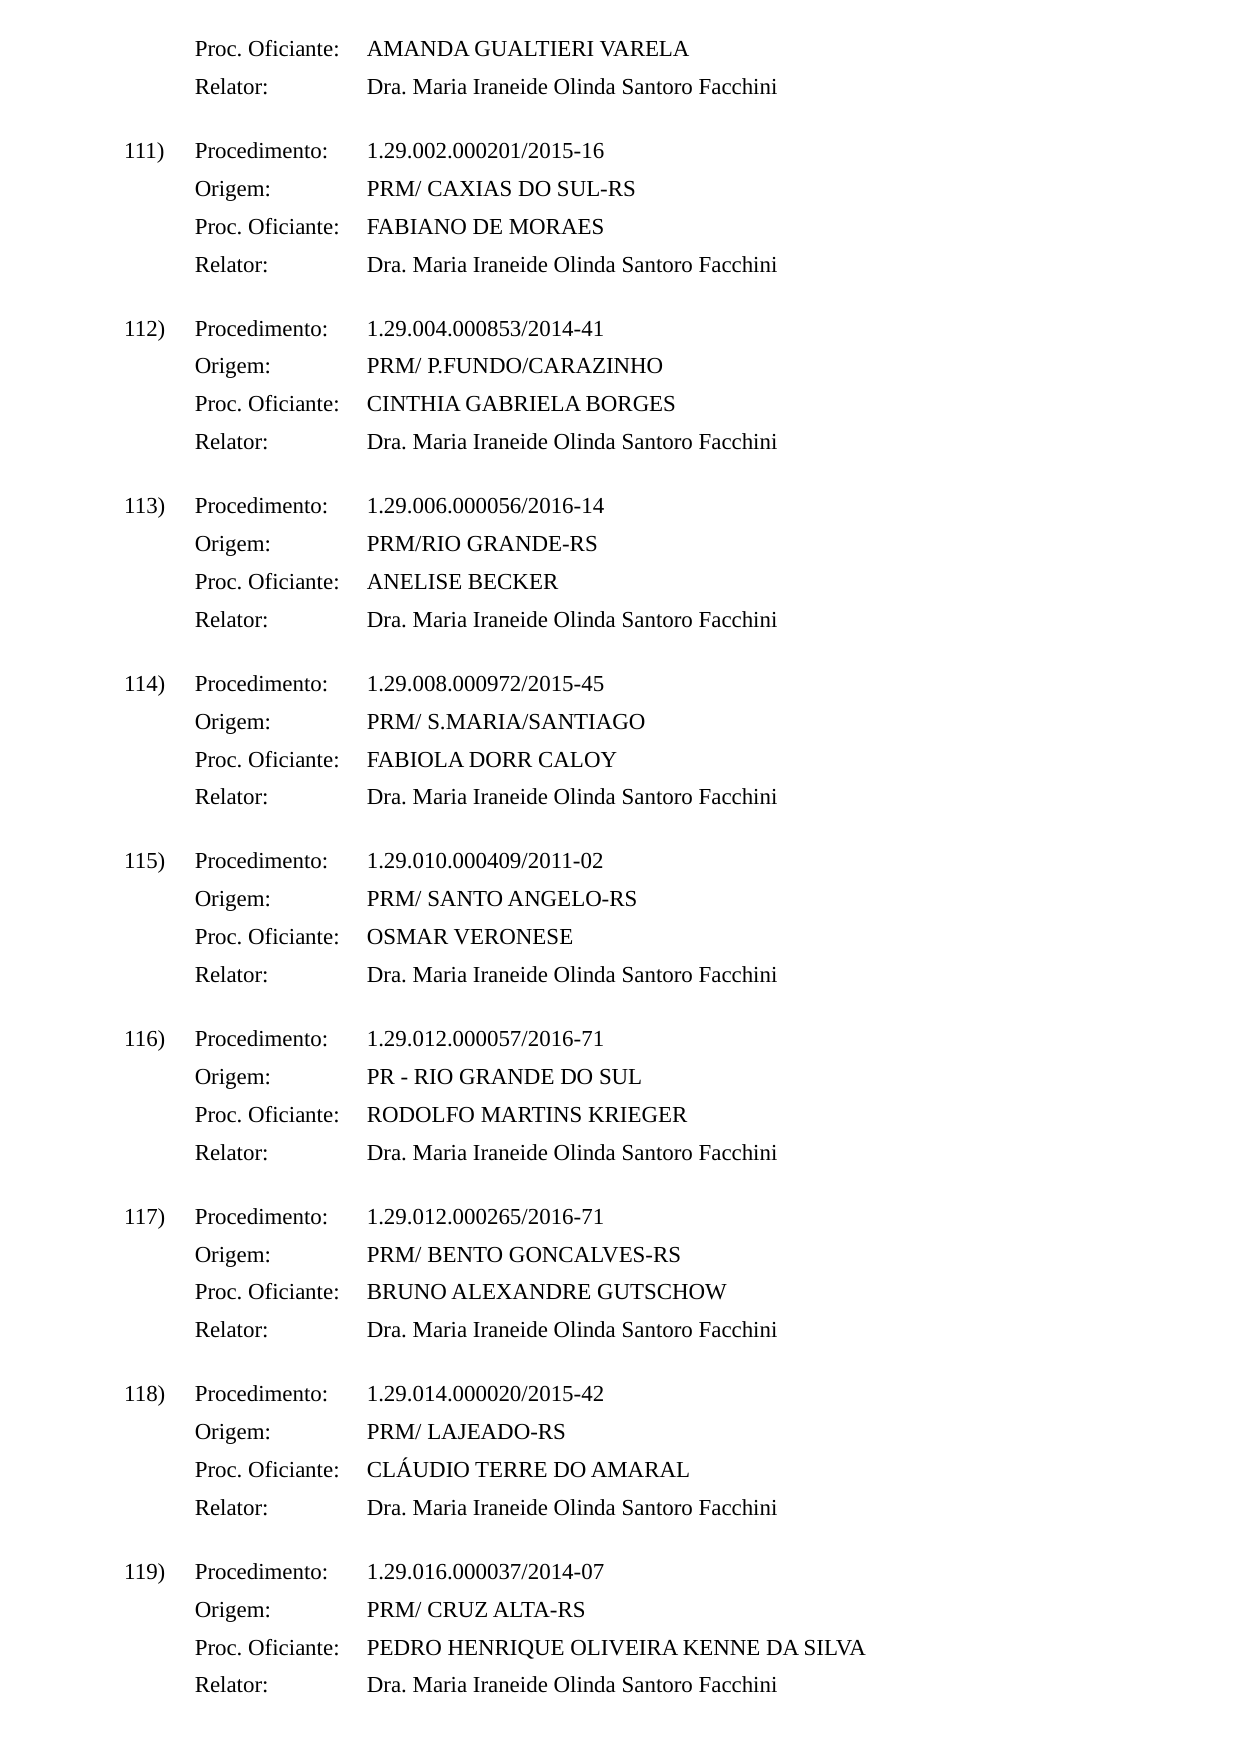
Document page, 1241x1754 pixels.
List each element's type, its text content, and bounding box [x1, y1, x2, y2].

table_cell Origem: [189, 1413, 361, 1450]
table_cell [118, 1450, 189, 1488]
table_cell [118, 1590, 189, 1628]
table_header Procedimento: [189, 131, 361, 169]
table_header 113) [118, 487, 189, 524]
table_cell [118, 1311, 189, 1348]
table_header 1.29.010.000409/2011-02 [361, 842, 1122, 880]
table_cell PRM/ SANTO ANGELO-RS [361, 880, 1122, 917]
table_cell Dra. Maria Iraneide Olinda Santoro Facchini [361, 1311, 1122, 1348]
table_cell Dra. Maria Iraneide Olinda Santoro Facchini [361, 600, 1122, 638]
table_cell Relator: [189, 423, 361, 460]
table_cell [118, 1413, 189, 1450]
table_header 1.29.012.000057/2016-71 [361, 1020, 1122, 1057]
table_cell [118, 30, 189, 67]
table_header 117) [118, 1197, 189, 1235]
table_cell Origem: [189, 1590, 361, 1628]
table_cell FABIANO DE MORAES [361, 207, 1122, 245]
table_header 116) [118, 1020, 189, 1057]
table_cell Relator: [189, 1133, 361, 1171]
table_cell Dra. Maria Iraneide Olinda Santoro Facchini [361, 778, 1122, 816]
table_cell Proc. Oficiante: [189, 1628, 361, 1666]
table_cell [118, 1628, 189, 1666]
table_cell [118, 1057, 189, 1095]
table_cell [118, 347, 189, 385]
table_cell Relator: [189, 1311, 361, 1348]
table_header 112) [118, 309, 189, 347]
table_cell [118, 1273, 189, 1311]
table_header 1.29.004.000853/2014-41 [361, 309, 1122, 347]
table_cell PR - RIO GRANDE DO SUL [361, 1057, 1122, 1095]
table_cell Proc. Oficiante: [189, 740, 361, 778]
table_header 1.29.002.000201/2015-16 [361, 131, 1122, 169]
table_cell Proc. Oficiante: [189, 207, 361, 245]
table_header 115) [118, 842, 189, 880]
table_cell Dra. Maria Iraneide Olinda Santoro Facchini [361, 955, 1122, 993]
table_cell Dra. Maria Iraneide Olinda Santoro Facchini [361, 1488, 1122, 1526]
table_header 1.29.016.000037/2014-07 [361, 1552, 1122, 1590]
table_cell Proc. Oficiante: [189, 1273, 361, 1311]
table_cell PEDRO HENRIQUE OLIVEIRA KENNE DA SILVA [361, 1628, 1122, 1666]
table_header 118) [118, 1375, 189, 1412]
table_header 1.29.014.000020/2015-42 [361, 1375, 1122, 1412]
table_header Procedimento: [189, 487, 361, 524]
table_header Procedimento: [189, 309, 361, 347]
table_cell Proc. Oficiante: [189, 1450, 361, 1488]
table_cell FABIOLA DORR CALOY [361, 740, 1122, 778]
table_cell PRM/RIO GRANDE-RS [361, 525, 1122, 562]
table_cell Relator: [189, 245, 361, 283]
table_header Procedimento: [189, 1020, 361, 1057]
table_cell Relator: [189, 1666, 361, 1703]
table_cell CLÁUDIO TERRE DO AMARAL [361, 1450, 1122, 1488]
table_header 1.29.012.000265/2016-71 [361, 1197, 1122, 1235]
table_header Procedimento: [189, 1552, 361, 1590]
table_cell Dra. Maria Iraneide Olinda Santoro Facchini [361, 1133, 1122, 1171]
table_cell Origem: [189, 169, 361, 207]
table_cell [118, 245, 189, 283]
table_cell [118, 1488, 189, 1526]
table_cell Proc. Oficiante: [189, 918, 361, 955]
table_cell Origem: [189, 1235, 361, 1273]
table_cell Relator: [189, 600, 361, 638]
table_cell [118, 1095, 189, 1133]
table_cell [118, 423, 189, 460]
table_cell [118, 207, 189, 245]
table_cell [118, 1133, 189, 1171]
table_cell PRM/ BENTO GONCALVES-RS [361, 1235, 1122, 1273]
table_cell Relator: [189, 1488, 361, 1526]
table_cell [118, 1235, 189, 1273]
table_cell PRM/ LAJEADO-RS [361, 1413, 1122, 1450]
table_cell [118, 169, 189, 207]
table_cell CINTHIA GABRIELA BORGES [361, 385, 1122, 422]
table_cell ANELISE BECKER [361, 562, 1122, 600]
table_cell Relator: [189, 955, 361, 993]
table_cell [118, 778, 189, 816]
table_cell Origem: [189, 1057, 361, 1095]
table_cell [118, 918, 189, 955]
table_cell [118, 740, 189, 778]
table_cell Relator: [189, 778, 361, 816]
table_cell PRM/ P.FUNDO/CARAZINHO [361, 347, 1122, 385]
table_cell [118, 525, 189, 562]
table_header 1.29.008.000972/2015-45 [361, 664, 1122, 702]
table_cell [118, 385, 189, 422]
table_cell Dra. Maria Iraneide Olinda Santoro Facchini [361, 423, 1122, 460]
table_header 1.29.006.000056/2016-14 [361, 487, 1122, 524]
table_cell Dra. Maria Iraneide Olinda Santoro Facchini [361, 1666, 1122, 1703]
table_cell PRM/ S.MARIA/SANTIAGO [361, 702, 1122, 740]
table_cell Origem: [189, 702, 361, 740]
table_cell Relator: [189, 67, 361, 105]
table_cell [118, 880, 189, 917]
table_header Procedimento: [189, 1197, 361, 1235]
table_cell Proc. Oficiante: [189, 30, 361, 67]
table_cell Origem: [189, 525, 361, 562]
table_cell Dra. Maria Iraneide Olinda Santoro Facchini [361, 67, 1122, 105]
table_cell [118, 600, 189, 638]
table_cell PRM/ CRUZ ALTA-RS [361, 1590, 1122, 1628]
table_cell Dra. Maria Iraneide Olinda Santoro Facchini [361, 245, 1122, 283]
table_cell PRM/ CAXIAS DO SUL-RS [361, 169, 1122, 207]
table_cell [118, 67, 189, 105]
table_cell RODOLFO MARTINS KRIEGER [361, 1095, 1122, 1133]
table_header Procedimento: [189, 842, 361, 880]
table_cell BRUNO ALEXANDRE GUTSCHOW [361, 1273, 1122, 1311]
table_cell [118, 955, 189, 993]
table_cell [118, 562, 189, 600]
table_cell [118, 1666, 189, 1703]
table_cell Proc. Oficiante: [189, 1095, 361, 1133]
table_cell OSMAR VERONESE [361, 918, 1122, 955]
table_cell Origem: [189, 880, 361, 917]
table_cell Proc. Oficiante: [189, 562, 361, 600]
table_header Procedimento: [189, 664, 361, 702]
table_header 114) [118, 664, 189, 702]
table_cell [118, 702, 189, 740]
table_header 111) [118, 131, 189, 169]
table_cell AMANDA GUALTIERI VARELA [361, 30, 1122, 67]
table_cell Proc. Oficiante: [189, 385, 361, 422]
table_cell Origem: [189, 347, 361, 385]
table_header Procedimento: [189, 1375, 361, 1412]
table_header 119) [118, 1552, 189, 1590]
